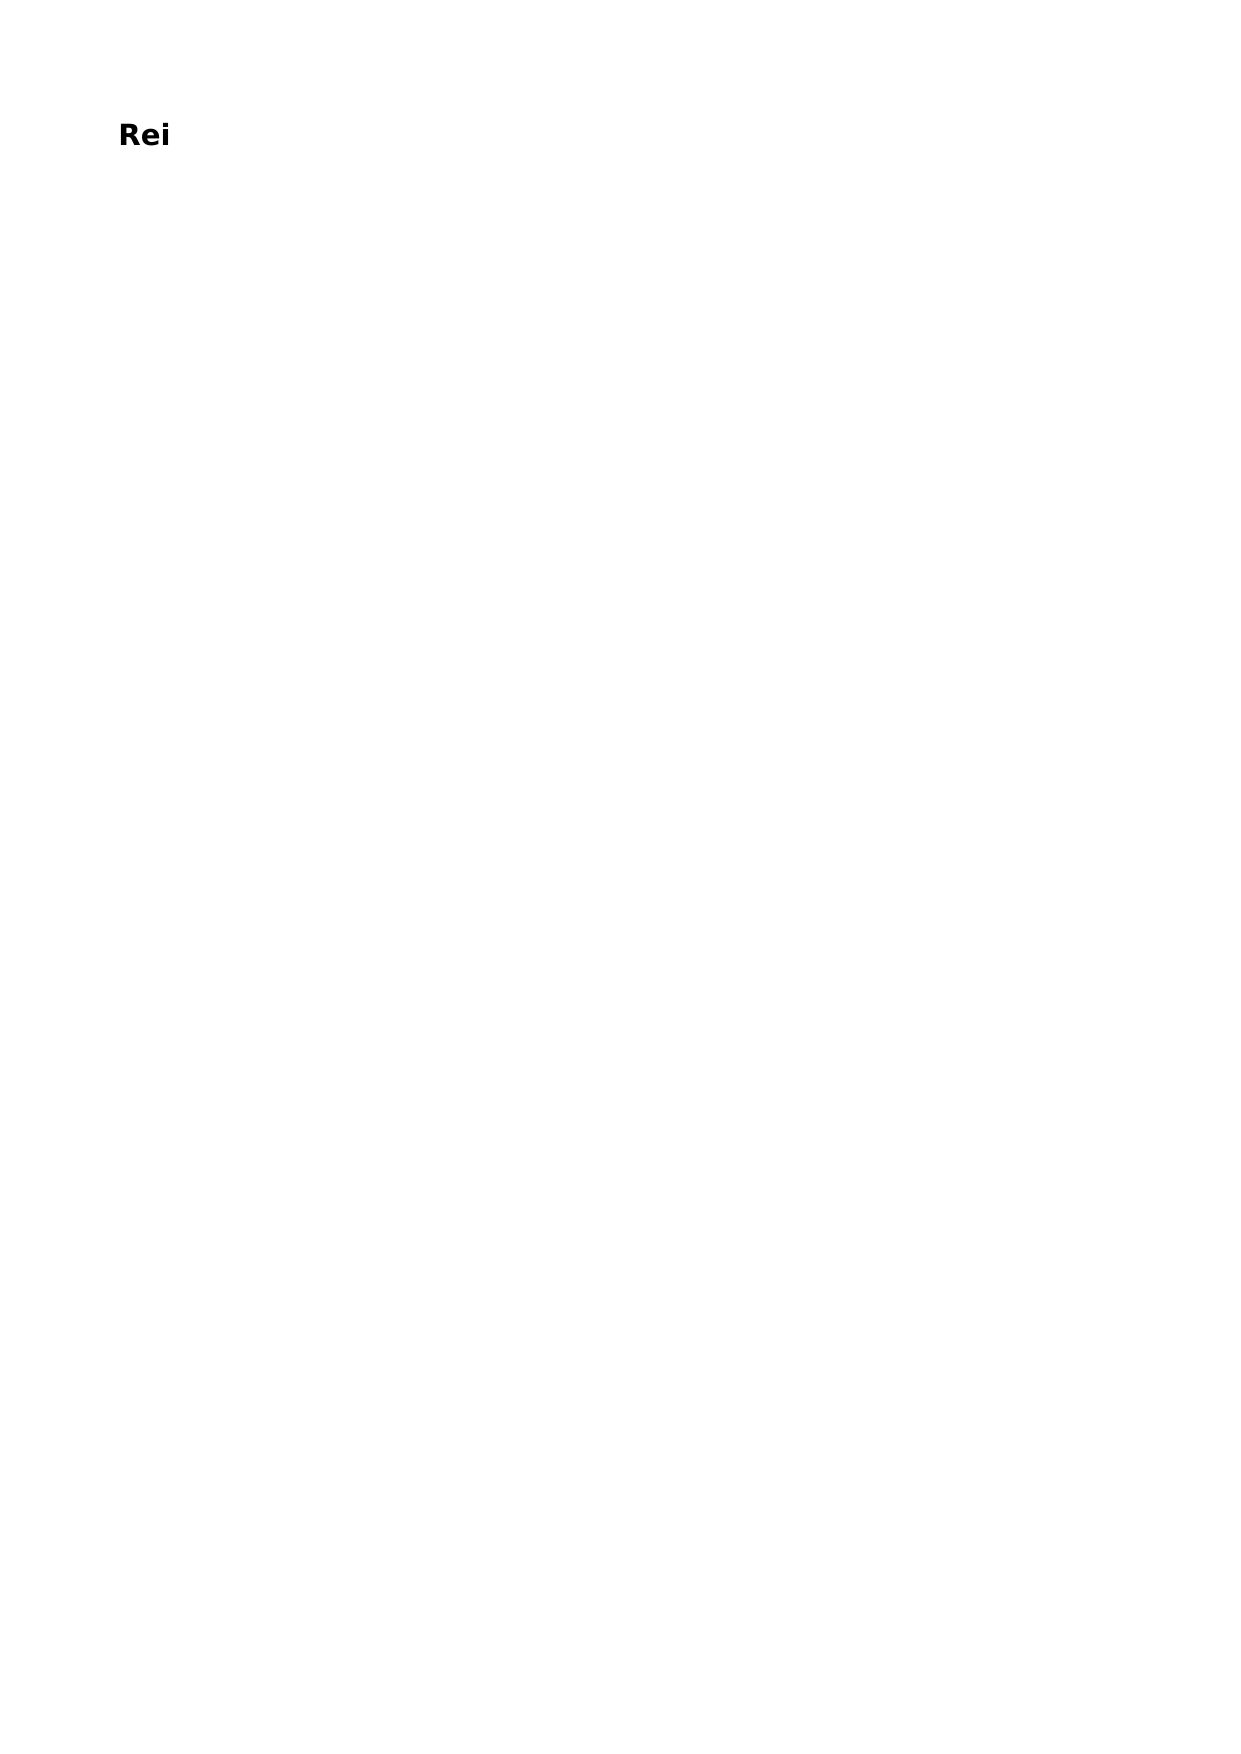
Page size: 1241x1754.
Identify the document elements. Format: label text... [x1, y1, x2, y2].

subtitle Rei [118, 118, 1122, 152]
